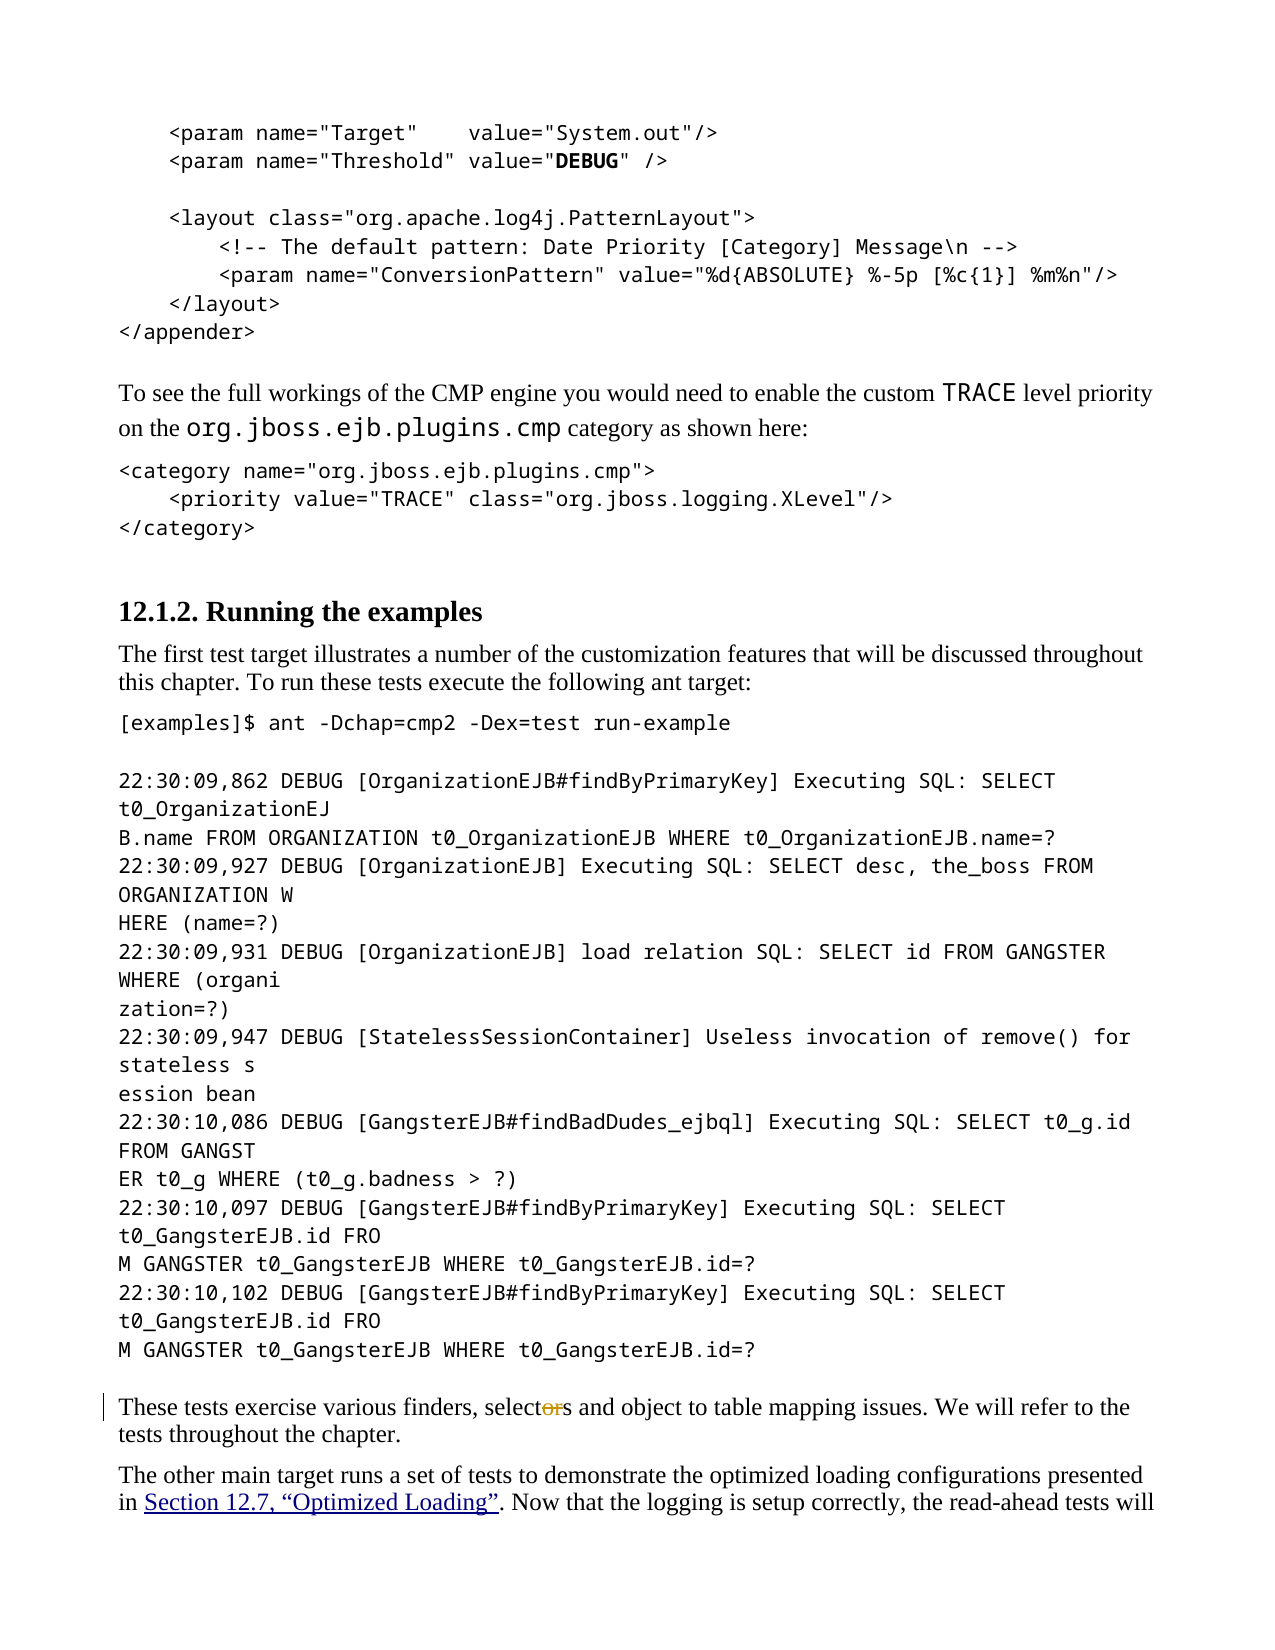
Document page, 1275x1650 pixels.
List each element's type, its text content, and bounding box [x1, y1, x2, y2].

text zation=?) [118, 994, 1157, 1022]
text The other main target runs a set of tests to demonstrate the optimized loading configurations presented in Section 12.7, “Optimized Loading”. Now that the logging is setup correctly, the read-ahead tests will [118, 1461, 1157, 1516]
text 22:30:10,097 DEBUG [GangsterEJB#findByPrimaryKey] Executing SQL: SELECT t0_GangsterEJB.id FRO [118, 1193, 1157, 1249]
text B.name FROM ORGANIZATION t0_OrganizationEJB WHERE t0_OrganizationEJB.name=? [118, 823, 1157, 851]
text </layout> [118, 289, 1157, 317]
text 22:30:10,102 DEBUG [GangsterEJB#findByPrimaryKey] Executing SQL: SELECT t0_GangsterEJB.id FRO [118, 1278, 1157, 1335]
text <!-- The default pattern: Date Priority [Category] Message\n --> [118, 232, 1157, 260]
text 22:30:10,086 DEBUG [GangsterEJB#findBadDudes_ejbql] Executing SQL: SELECT t0_g.id FROM GANGST [118, 1107, 1157, 1164]
text <param name="Threshold" value="DEBUG" /> [118, 147, 1157, 175]
text 22:30:09,862 DEBUG [OrganizationEJB#findByPrimaryKey] Executing SQL: SELECT t0_OrganizationEJ [118, 766, 1157, 823]
text HERE (name=?) [118, 908, 1157, 937]
text </appender> [118, 317, 1157, 346]
subtitle 12.1.2. Running the examples [118, 596, 1157, 628]
text ession bean [118, 1079, 1157, 1107]
text <category name="org.jboss.ejb.plugins.cmp"> [118, 456, 1157, 484]
text </category> [118, 513, 1157, 541]
text ER t0_g WHERE (t0_g.badness > ?) [118, 1164, 1157, 1193]
text To see the full workings of the CMP engine you would need to enable the custom TRACE level priority on the org.jboss.ejb.plugins.cmp category as shown here: [118, 375, 1157, 443]
text The first test target illustrates a number of the customization features that will be discussed throughout this chapter. To run these tests execute the following ant target: [118, 640, 1157, 696]
text M GANGSTER t0_GangsterEJB WHERE t0_GangsterEJB.id=? [118, 1249, 1157, 1278]
text M GANGSTER t0_GangsterEJB WHERE t0_GangsterEJB.id=? [118, 1335, 1157, 1363]
text <priority value="TRACE" class="org.jboss.logging.XLevel"/> [118, 484, 1157, 513]
text 22:30:09,931 DEBUG [OrganizationEJB] load relation SQL: SELECT id FROM GANGSTER WHERE (organi [118, 937, 1157, 994]
text These tests exercise various finders, selects and object to table mapping issues. We will refer to the tests throughout the chapter. [118, 1393, 1157, 1448]
text [examples]$ ant -Dchap=cmp2 -Dex=test run-example [118, 708, 1157, 737]
text <param name="ConversionPattern" value="%d{ABSOLUTE} %-5p [%c{1}] %m%n"/> [118, 260, 1157, 289]
text <param name="Target" value="System.out"/> [118, 118, 1157, 147]
text <layout class="org.apache.log4j.PatternLayout"> [118, 203, 1157, 232]
text 22:30:09,927 DEBUG [OrganizationEJB] Executing SQL: SELECT desc, the_boss FROM ORGANIZATION W [118, 851, 1157, 908]
text 22:30:09,947 DEBUG [StatelessSessionContainer] Useless invocation of remove() for stateless s [118, 1022, 1157, 1079]
